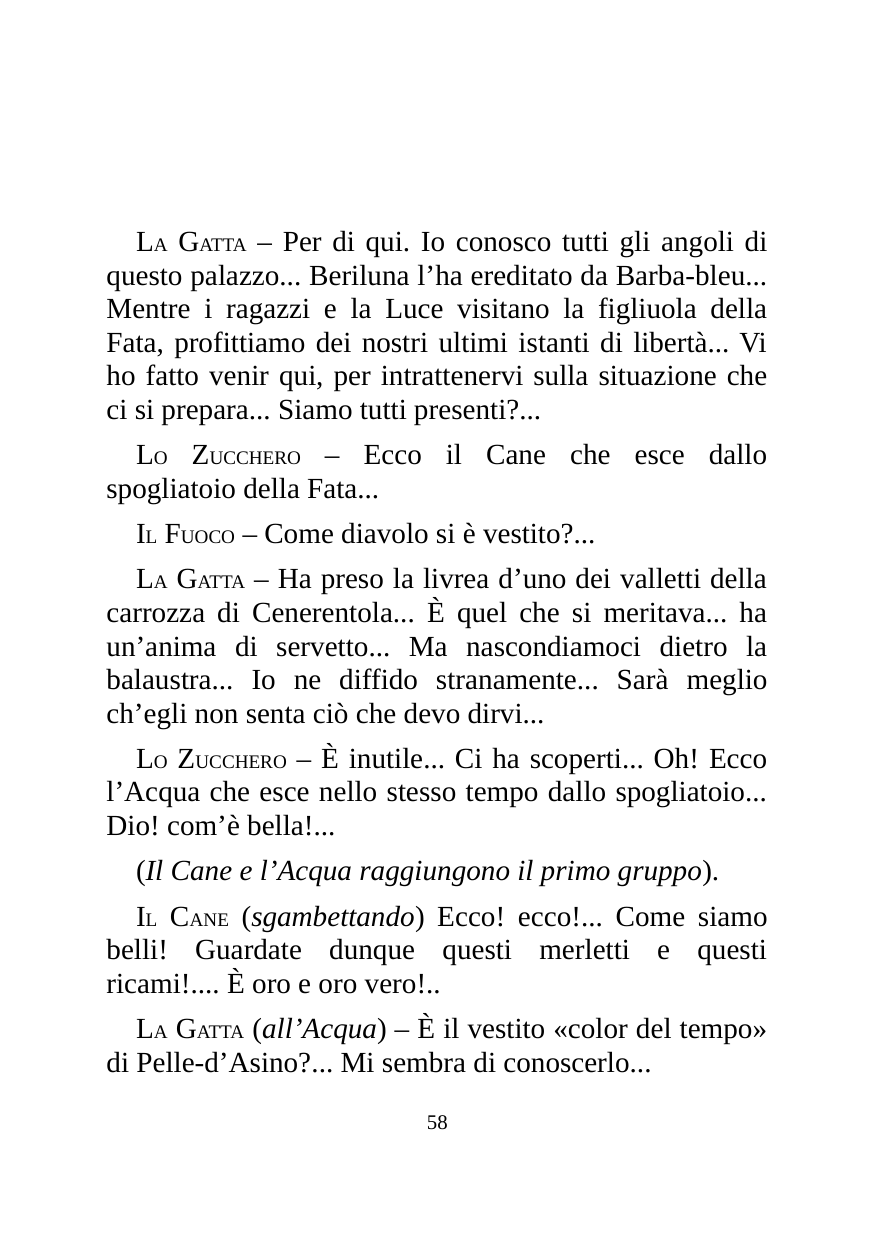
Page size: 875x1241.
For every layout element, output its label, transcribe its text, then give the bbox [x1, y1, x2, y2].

text (Il Cane e l’Acqua raggiungono il primo gruppo). [106, 853, 768, 887]
text Lo Zucchero – È inutile... Ci ha scoperti... Oh! Ecco l’Acqua che esce nello stesso tempo dallo spogliatoio... Dio! com’è bella!... [106, 741, 768, 842]
text Il Cane (sgambettando) Ecco! ecco!... Come siamo belli! Guardate dunque questi merletti e questi ricami!.... È oro e oro vero!.. [106, 899, 768, 999]
text La Gatta – Per di qui. Io conosco tutti gli angoli di questo palazzo... Beriluna l’ha ereditato da Barba-bleu... Mentre i ragazzi e la Luce visitano la figliuola della Fata, profittiamo dei nostri ultimi istanti di libertà... Vi ho fatto venir qui, per intrattenervi sulla situazione che ci si prepara... Siamo tutti presenti?... [106, 224, 768, 426]
text Il Fuoco – Come diavolo si è vestito?... [106, 516, 768, 550]
text Lo Zucchero – Ecco il Cane che esce dallo spogliatoio della Fata... [106, 437, 768, 504]
text La Gatta – Ha preso la livrea d’uno dei valletti della carrozza di Cenerentola... È quel che si meritava... ha un’anima di servetto... Ma nascondiamoci dietro la balaustra... Io ne diffido stranamente... Sarà meglio ch’egli non senta ciò che devo dirvi... [106, 562, 768, 729]
text La Gatta (all’Acqua) – È il vestito «color del tempo» di Pelle-d’Asino?... Mi sembra di conoscerlo... [106, 1011, 768, 1078]
